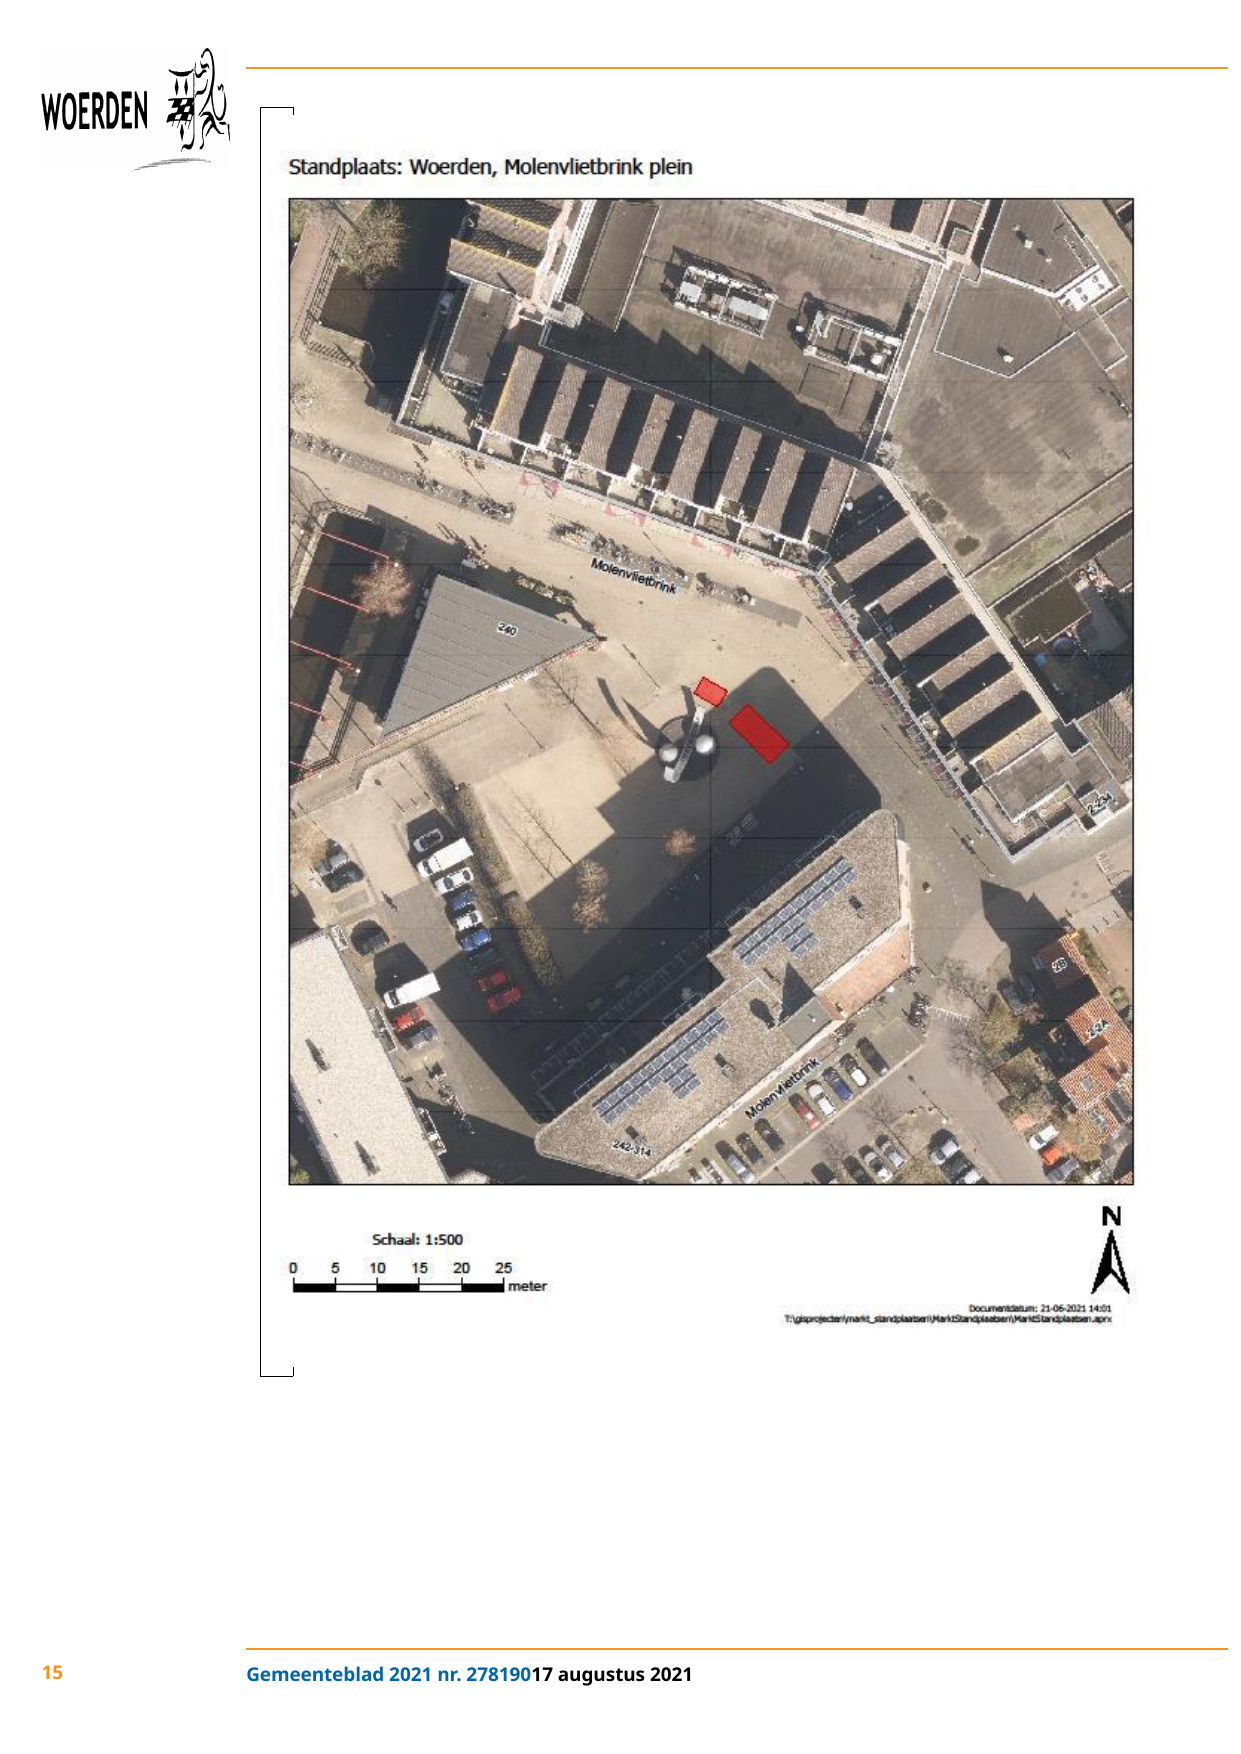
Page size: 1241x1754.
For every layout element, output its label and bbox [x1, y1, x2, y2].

picture [41, 47, 231, 172]
picture [268, 115, 1155, 1367]
